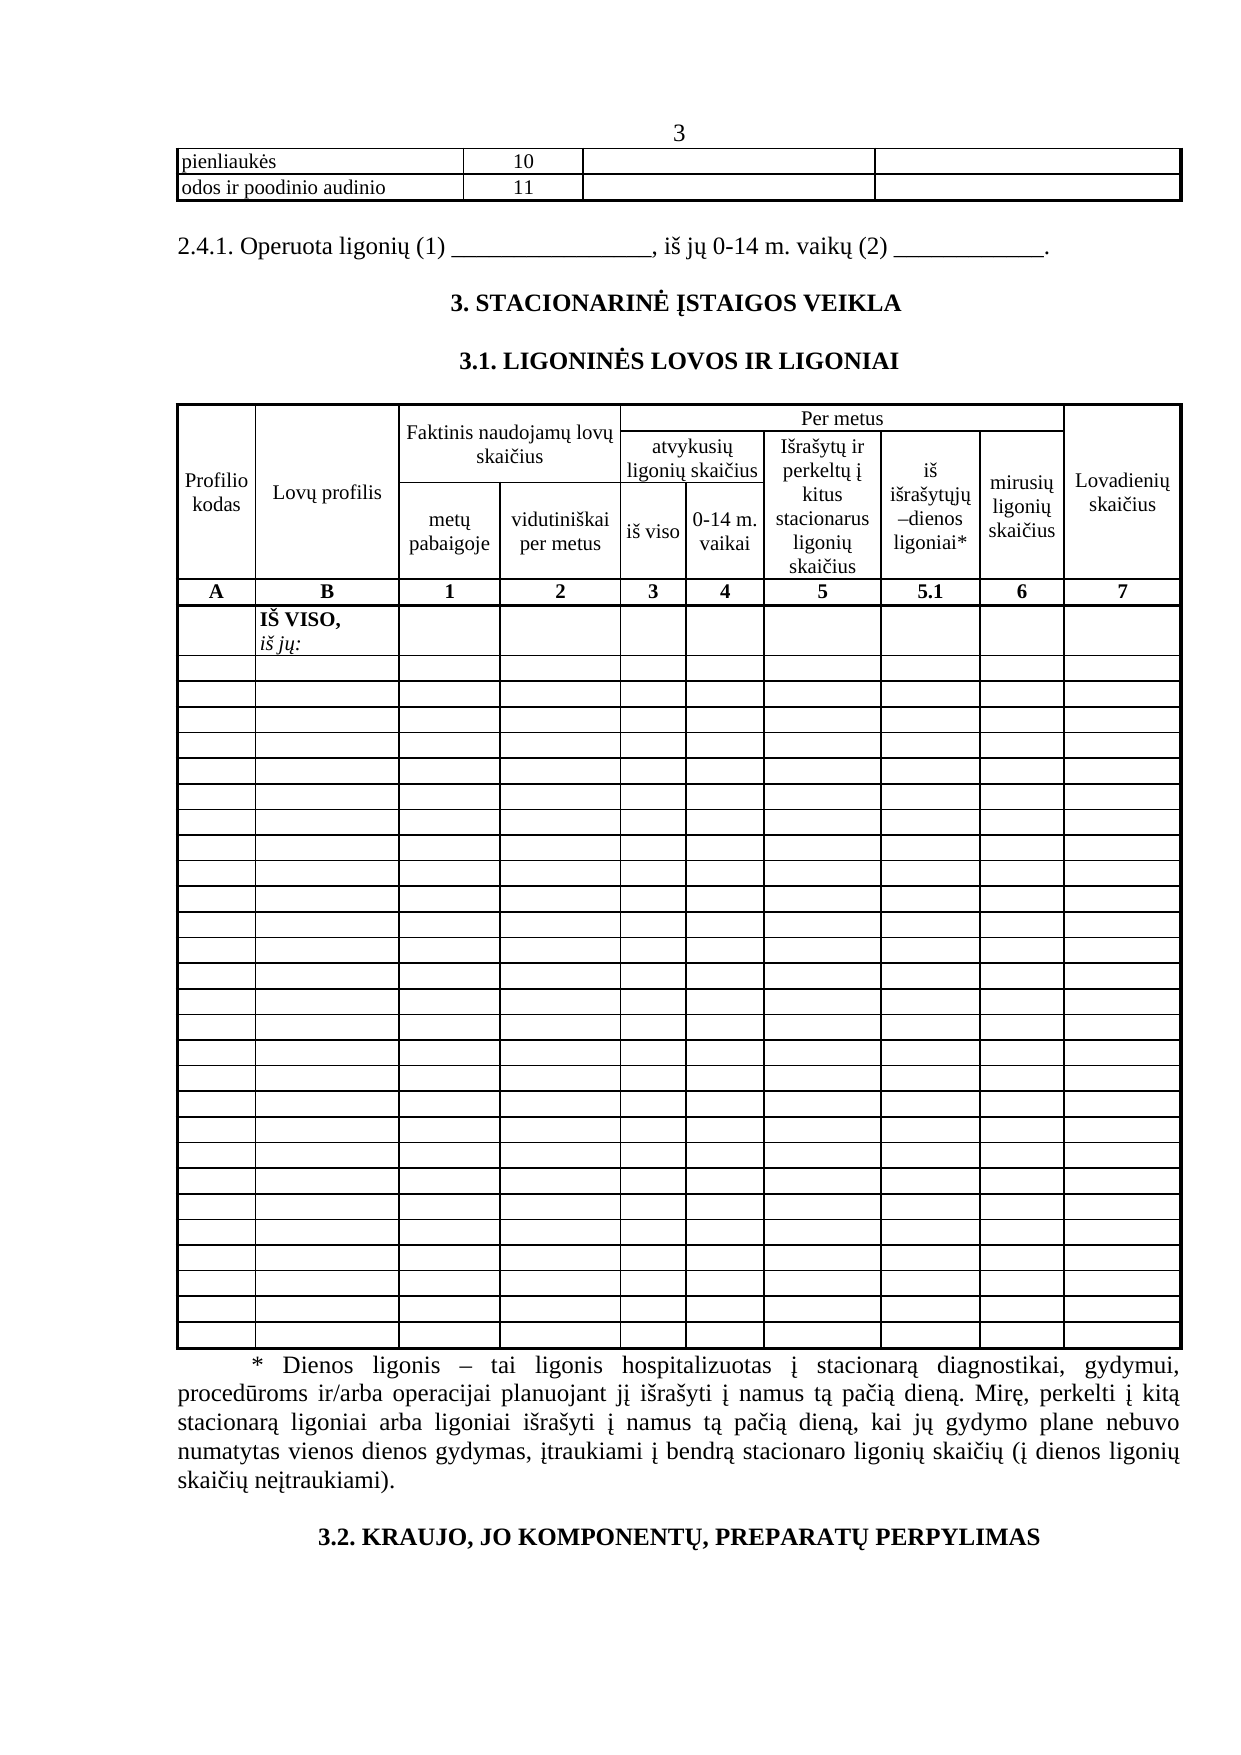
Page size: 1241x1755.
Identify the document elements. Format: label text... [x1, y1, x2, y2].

table_cell [179, 1066, 255, 1090]
table_cell [501, 1271, 620, 1295]
table_cell [882, 733, 979, 757]
table_cell [400, 1118, 499, 1142]
table_cell [501, 1220, 620, 1244]
table_cell [179, 1169, 255, 1193]
table_cell [621, 990, 685, 1013]
table_cell [400, 1220, 499, 1244]
table_cell [765, 1169, 880, 1193]
text 3.2. KRAUJO, JO KOMPONENTŲ, PREPARATŲ PERPYLIMAS [177, 1522, 1181, 1551]
table_cell [882, 1195, 979, 1218]
table_cell [882, 1323, 979, 1347]
table_cell [687, 1297, 763, 1321]
table_cell [256, 938, 398, 962]
table_cell [256, 1195, 398, 1218]
table_cell [179, 1246, 255, 1270]
table_cell [687, 1246, 763, 1270]
table_cell [1065, 708, 1179, 732]
table_cell [882, 887, 979, 911]
table_cell [1065, 810, 1179, 834]
table_cell B [256, 580, 398, 603]
table_cell mirusių ligonių skaičius [981, 432, 1063, 578]
table_cell [687, 759, 763, 783]
table_cell [687, 1169, 763, 1193]
table_cell [981, 810, 1063, 834]
table_cell [400, 759, 499, 783]
table_cell [501, 861, 620, 885]
table_cell [179, 1092, 255, 1116]
table_cell [501, 1297, 620, 1321]
table_header Per metus [621, 406, 1063, 430]
table_cell iš išrašytųjų –dienos ligoniai* [882, 432, 979, 578]
table_cell [256, 836, 398, 860]
table_cell [256, 1066, 398, 1090]
table_cell [687, 1195, 763, 1218]
table_cell [981, 938, 1063, 962]
table_cell [621, 1118, 685, 1142]
table_cell [981, 1066, 1063, 1090]
table_cell [981, 964, 1063, 988]
table_cell [765, 1015, 880, 1039]
table_cell [1065, 1041, 1179, 1065]
table_cell [882, 759, 979, 783]
table_cell [882, 1092, 979, 1116]
table_cell [400, 1143, 499, 1167]
table_cell [981, 1092, 1063, 1116]
table_cell [765, 1092, 880, 1116]
table_cell [765, 1220, 880, 1244]
table_cell [687, 964, 763, 988]
table_cell 5.1 [882, 580, 979, 603]
table_cell [501, 759, 620, 783]
table_cell 4 [687, 580, 763, 603]
table_cell [501, 1143, 620, 1167]
table_cell [400, 1015, 499, 1039]
table_cell [256, 1169, 398, 1193]
table_cell [687, 810, 763, 834]
table_cell [400, 1297, 499, 1321]
table_cell atvykusių ligonių skaičius [621, 432, 763, 482]
table_cell [256, 1246, 398, 1270]
table_cell [621, 1143, 685, 1167]
table_cell [256, 1041, 398, 1065]
table_cell [981, 708, 1063, 732]
table_cell [179, 759, 255, 783]
table_cell [882, 810, 979, 834]
table_cell [687, 1118, 763, 1142]
table_cell [256, 1297, 398, 1321]
table_cell [621, 708, 685, 732]
table_cell [501, 607, 620, 655]
table_cell [765, 1297, 880, 1321]
table_cell [981, 1297, 1063, 1321]
table_cell [256, 759, 398, 783]
table_cell 3 [621, 580, 685, 603]
table_cell [621, 682, 685, 706]
table_header Lovadienių skaičius [1065, 406, 1179, 578]
table_cell [981, 682, 1063, 706]
table_cell A [179, 580, 255, 603]
table_cell [687, 607, 763, 655]
table_cell [981, 836, 1063, 860]
table_cell [179, 1143, 255, 1167]
table_cell [981, 733, 1063, 757]
table_cell [501, 887, 620, 911]
table_cell [765, 708, 880, 732]
table_cell [179, 938, 255, 962]
table_cell [1065, 682, 1179, 706]
table_cell [179, 1297, 255, 1321]
table_cell [621, 1015, 685, 1039]
table_cell [501, 1118, 620, 1142]
table_cell metų pabaigoje [400, 483, 499, 578]
table_cell [621, 759, 685, 783]
table_cell [687, 938, 763, 962]
table_cell [501, 1169, 620, 1193]
table_cell 7 [1065, 580, 1179, 603]
table_cell [882, 1169, 979, 1193]
table_cell [400, 810, 499, 834]
table_cell [765, 1143, 880, 1167]
table_cell [1065, 759, 1179, 783]
table_cell [765, 964, 880, 988]
table_cell [621, 1041, 685, 1065]
table_cell [400, 1271, 499, 1295]
table_cell IŠ VISO, iš jų: [256, 607, 398, 655]
table_cell [687, 913, 763, 937]
table_cell 5 [765, 580, 880, 603]
table_cell [179, 1323, 255, 1347]
table_cell [882, 1246, 979, 1270]
table_cell [256, 887, 398, 911]
table_cell [981, 990, 1063, 1013]
table_cell [621, 656, 685, 680]
table_cell [400, 990, 499, 1013]
table_cell [981, 1220, 1063, 1244]
table_cell [179, 1118, 255, 1142]
text * Dienos ligonis – tai ligonis hospitalizuotas į stacionarą diagnostikai, gydymui, procedūroms ir/arba operacijai planuojant jį išrašyti į namus tą pačią dieną. Mirę, perkelti į kitą stacionarą ligoniai arba ligoniai išrašyti į namus tą pačią dieną, kai jų gydymo plane nebuvo numatytas vienos dienos gydymas, įtraukiami į bendrą stacionaro ligonių skaičių (į dienos ligonių skaičių neįtraukiami). [177, 1350, 1181, 1493]
table_cell [1065, 1118, 1179, 1142]
table_cell [400, 1041, 499, 1065]
table_cell [1065, 1297, 1179, 1321]
table_cell [687, 990, 763, 1013]
table_cell [765, 1118, 880, 1142]
table_cell [400, 938, 499, 962]
table_cell [1065, 785, 1179, 808]
table_cell [179, 836, 255, 860]
table_cell 1 [400, 580, 499, 603]
table_cell [981, 1271, 1063, 1295]
table_cell [584, 175, 874, 199]
table_cell [400, 785, 499, 808]
table_cell [765, 810, 880, 834]
table_cell [882, 938, 979, 962]
table_cell [256, 861, 398, 885]
table_cell [687, 1066, 763, 1090]
table_cell [621, 938, 685, 962]
table_cell [179, 708, 255, 732]
table_cell [501, 1066, 620, 1090]
table_cell [765, 733, 880, 757]
table_cell [882, 1041, 979, 1065]
table_cell [400, 836, 499, 860]
table_cell [621, 810, 685, 834]
table_cell [882, 1143, 979, 1167]
table_cell [1065, 607, 1179, 655]
table_cell [882, 836, 979, 860]
table_cell [179, 1271, 255, 1295]
table_cell [1065, 1169, 1179, 1193]
table_header Faktinis naudojamų lovų skaičius [400, 406, 620, 482]
table_cell [179, 964, 255, 988]
table_cell [765, 861, 880, 885]
table_cell [981, 887, 1063, 911]
table_cell [687, 1015, 763, 1039]
table_cell pienliaukės [179, 149, 463, 173]
table_cell 6 [981, 580, 1063, 603]
table_cell [179, 913, 255, 937]
table_cell [765, 1066, 880, 1090]
table_cell [400, 887, 499, 911]
table_cell [621, 1169, 685, 1193]
table_cell [765, 1271, 880, 1295]
table_cell [981, 1015, 1063, 1039]
table_cell [400, 1169, 499, 1193]
table_cell [400, 861, 499, 885]
table_cell [765, 656, 880, 680]
table_cell [882, 682, 979, 706]
table_cell [687, 1220, 763, 1244]
table_cell [256, 810, 398, 834]
table_cell [179, 990, 255, 1013]
table_cell [400, 964, 499, 988]
table_cell [621, 964, 685, 988]
table_cell [501, 1041, 620, 1065]
table_cell [179, 1195, 255, 1218]
table_cell [765, 607, 880, 655]
table_cell [501, 1195, 620, 1218]
table_cell [621, 1297, 685, 1321]
table_cell [400, 708, 499, 732]
table_cell [256, 913, 398, 937]
table_cell [981, 1246, 1063, 1270]
table_cell [256, 656, 398, 680]
table_cell [981, 861, 1063, 885]
table_cell [765, 990, 880, 1013]
table_cell [765, 836, 880, 860]
table_cell [621, 1066, 685, 1090]
table_cell [621, 1092, 685, 1116]
table_cell [876, 175, 1179, 199]
table_cell [765, 1195, 880, 1218]
table_cell [1065, 887, 1179, 911]
table_cell 11 [464, 175, 582, 199]
table_cell [1065, 861, 1179, 885]
table_cell [621, 1246, 685, 1270]
table_cell [1065, 990, 1179, 1013]
table_cell Išrašytų ir perkeltų į kitus stacionarus ligonių skaičius [765, 432, 880, 578]
table_cell [882, 1297, 979, 1321]
table_cell [882, 1220, 979, 1244]
table_cell [621, 607, 685, 655]
table_cell [1065, 1066, 1179, 1090]
table_cell [765, 1246, 880, 1270]
table_cell [687, 1041, 763, 1065]
table_cell [687, 1323, 763, 1347]
table_cell [882, 785, 979, 808]
table_cell [882, 1271, 979, 1295]
table_cell [687, 785, 763, 808]
table_cell [981, 785, 1063, 808]
table_cell [621, 1195, 685, 1218]
table_cell [621, 836, 685, 860]
table_cell [765, 1041, 880, 1065]
table_cell [179, 861, 255, 885]
table_cell [687, 708, 763, 732]
table_cell [179, 785, 255, 808]
text 2.4.1. Operuota ligonių (1) ________________, iš jų 0-14 m. vaikų (2) ____________. [177, 231, 1181, 259]
table_cell [882, 607, 979, 655]
table_cell [501, 1323, 620, 1347]
table_cell [687, 887, 763, 911]
table_cell [1065, 1271, 1179, 1295]
table_cell [621, 733, 685, 757]
table_cell [400, 1195, 499, 1218]
table_cell [256, 785, 398, 808]
table_cell [501, 836, 620, 860]
table_cell [256, 1118, 398, 1142]
table_cell [501, 1015, 620, 1039]
table_cell [1065, 1195, 1179, 1218]
table_cell [501, 682, 620, 706]
table_cell [882, 708, 979, 732]
table_cell [501, 708, 620, 732]
table_cell [256, 1323, 398, 1347]
table_cell [256, 1271, 398, 1295]
table_cell [1065, 1015, 1179, 1039]
table_cell [256, 1015, 398, 1039]
table_cell [981, 607, 1063, 655]
table_cell [621, 1271, 685, 1295]
table_cell [981, 1195, 1063, 1218]
table_cell [876, 149, 1179, 173]
table_cell [1065, 913, 1179, 937]
table_cell [400, 913, 499, 937]
table_cell [687, 682, 763, 706]
table_cell [256, 733, 398, 757]
table_cell [765, 913, 880, 937]
table_cell [981, 759, 1063, 783]
table_cell [256, 682, 398, 706]
table_cell [981, 913, 1063, 937]
table_cell [400, 682, 499, 706]
table_cell [501, 733, 620, 757]
table_header Lovų profilis [256, 406, 398, 578]
table_cell [882, 1066, 979, 1090]
table_cell [882, 1015, 979, 1039]
table_cell [501, 938, 620, 962]
table_cell [765, 887, 880, 911]
table_cell [621, 913, 685, 937]
table_cell [765, 682, 880, 706]
table_cell [400, 1066, 499, 1090]
table_cell [400, 656, 499, 680]
table_cell [1065, 1220, 1179, 1244]
table_cell [256, 708, 398, 732]
table_cell [501, 1246, 620, 1270]
table_cell [765, 759, 880, 783]
table_cell [179, 607, 255, 655]
table_cell [1065, 1323, 1179, 1347]
table_cell [981, 1323, 1063, 1347]
table_cell [400, 1246, 499, 1270]
table_cell [981, 1118, 1063, 1142]
table_cell [501, 656, 620, 680]
table_cell [687, 733, 763, 757]
table_cell [765, 1323, 880, 1347]
table_cell [501, 990, 620, 1013]
table_cell [765, 938, 880, 962]
table_cell [882, 990, 979, 1013]
table_cell [981, 1143, 1063, 1167]
table_cell [687, 861, 763, 885]
table_cell [981, 656, 1063, 680]
table_cell [256, 990, 398, 1013]
table_cell [882, 861, 979, 885]
table_cell [501, 913, 620, 937]
table_cell [400, 607, 499, 655]
table_cell [256, 1143, 398, 1167]
table_cell [1065, 1092, 1179, 1116]
table_cell [687, 656, 763, 680]
table_cell [1065, 1246, 1179, 1270]
table_cell [1065, 938, 1179, 962]
table_cell [882, 964, 979, 988]
text 3.1. LIGONINĖS LOVOS IR LIGONIAI [177, 346, 1181, 374]
table_cell [1065, 836, 1179, 860]
table_cell [256, 1092, 398, 1116]
table_cell [256, 964, 398, 988]
table_cell odos ir poodinio audinio [179, 175, 463, 199]
table_cell 2 [501, 580, 620, 603]
table_cell [882, 656, 979, 680]
table_cell [179, 1041, 255, 1065]
table_cell [179, 1220, 255, 1244]
table_cell [400, 1323, 499, 1347]
table_cell [179, 1015, 255, 1039]
text 3. STACIONARINĖ ĮSTAIGOS VEIKLA [177, 288, 1181, 317]
table_cell [621, 1323, 685, 1347]
table_cell vidutiniškai per metus [501, 483, 620, 578]
table_cell [256, 1220, 398, 1244]
table_cell [1065, 733, 1179, 757]
table_cell [687, 1092, 763, 1116]
table_cell [882, 1118, 979, 1142]
table_cell [179, 656, 255, 680]
table_cell [1065, 1143, 1179, 1167]
table_cell [981, 1041, 1063, 1065]
table_cell [179, 682, 255, 706]
table_cell [981, 1169, 1063, 1193]
table_cell [687, 1271, 763, 1295]
table_cell [1065, 964, 1179, 988]
table_cell [501, 1092, 620, 1116]
table_cell [621, 785, 685, 808]
table_cell [179, 810, 255, 834]
table_cell [501, 964, 620, 988]
table_cell [179, 733, 255, 757]
table_cell [687, 836, 763, 860]
table_cell 10 [464, 149, 582, 173]
table_cell [621, 861, 685, 885]
table_header Profilio kodas [179, 406, 255, 578]
table_cell [400, 733, 499, 757]
table_cell [621, 1220, 685, 1244]
table_cell [501, 785, 620, 808]
table_cell [1065, 656, 1179, 680]
table_cell [584, 149, 874, 173]
table_cell [400, 1092, 499, 1116]
table_cell [621, 887, 685, 911]
table_cell [687, 1143, 763, 1167]
table_cell [179, 887, 255, 911]
table_cell 0-14 m. vaikai [687, 483, 763, 578]
table_cell [501, 810, 620, 834]
table_cell iš viso [621, 483, 685, 578]
table_cell [882, 913, 979, 937]
table_cell [765, 785, 880, 808]
